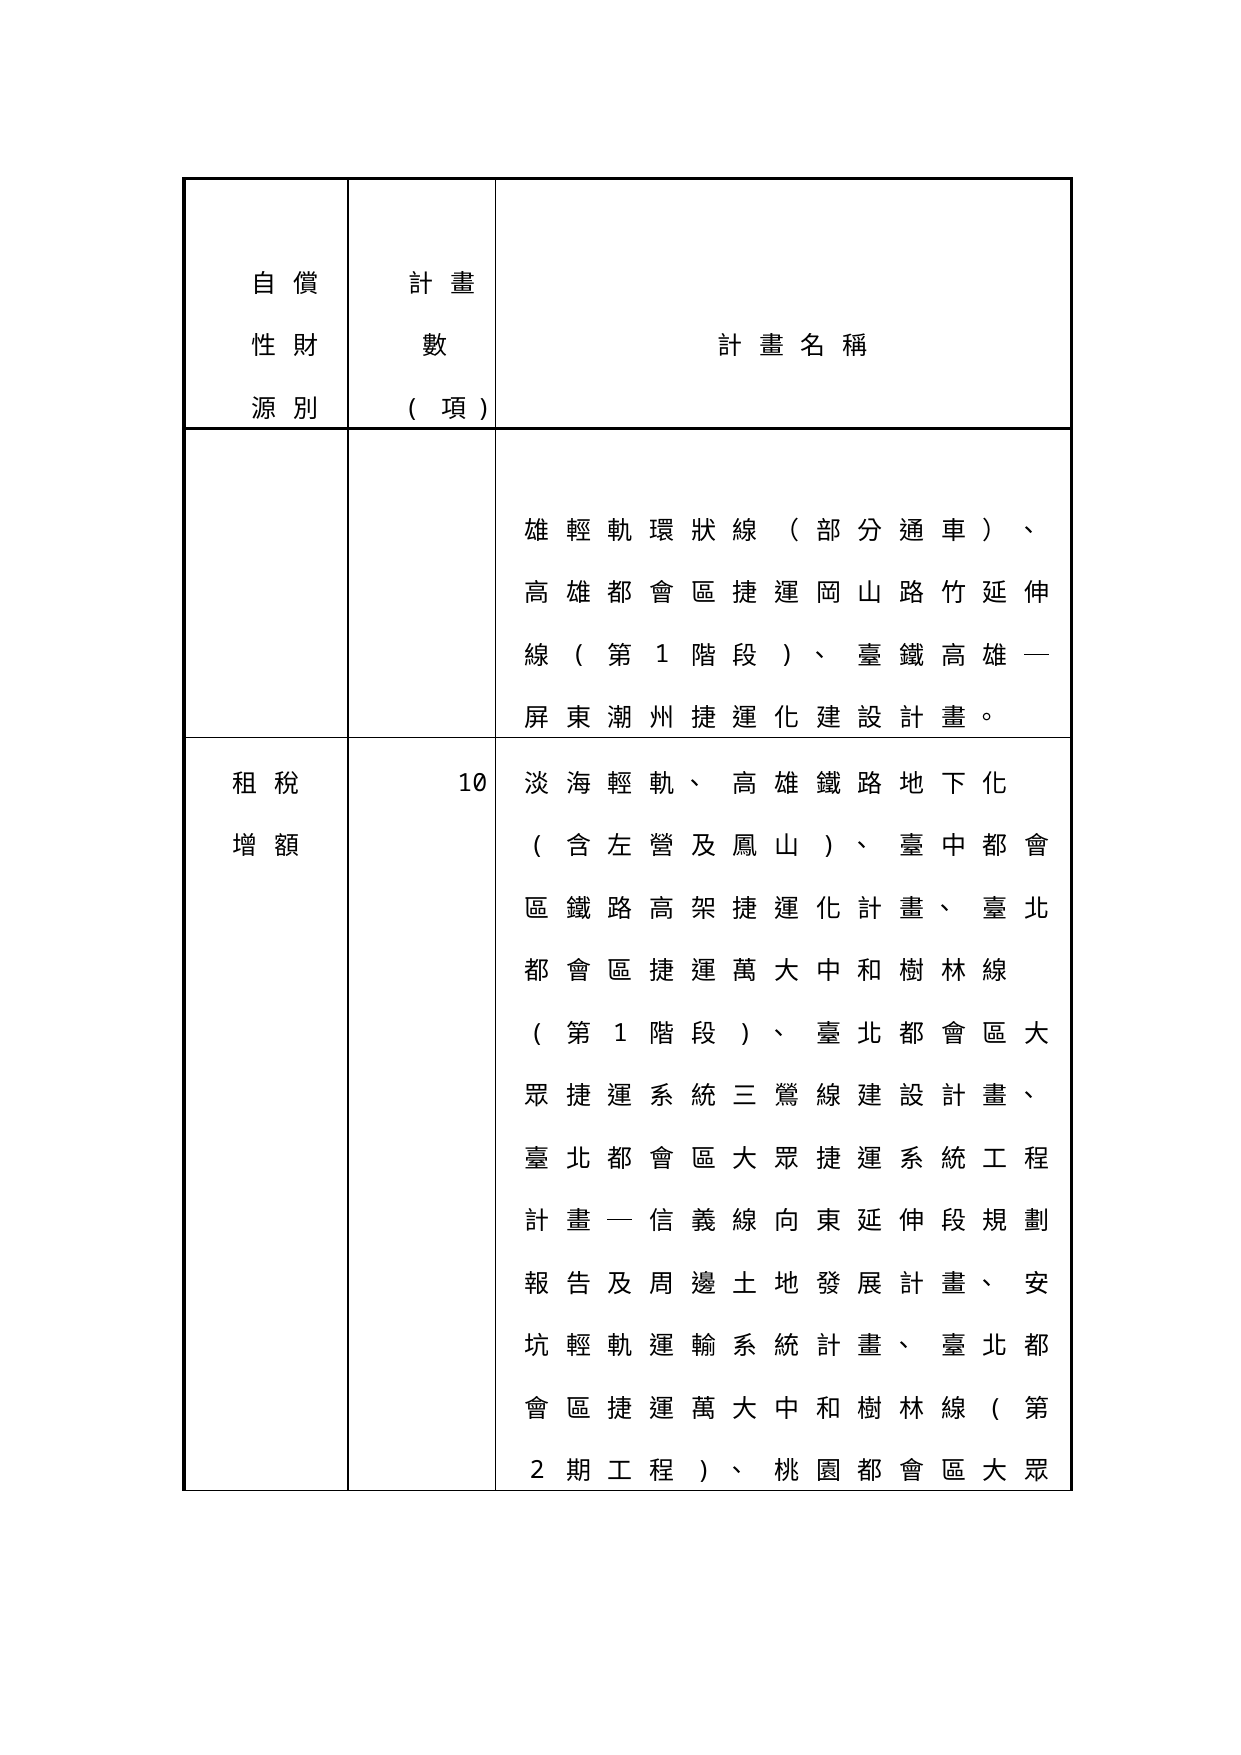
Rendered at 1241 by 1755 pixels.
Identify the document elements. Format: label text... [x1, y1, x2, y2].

table_header 計畫名稱 [496, 180, 1070, 427]
table_cell [186, 430, 347, 737]
table_header 自償性財源別 [186, 180, 347, 427]
table_cell 雄輕軌環狀線（部分通車）、高雄都會區捷運岡山路竹延伸線(第1階段)、臺鐵高雄─屏東潮州捷運化建設計畫。 [496, 430, 1070, 737]
table_cell 淡海輕軌、高雄鐵路地下化(含左營及鳳山)、臺中都會區鐵路高架捷運化計畫、臺北都會區捷運萬大中和樹林線(第1階段)、臺北都會區大眾捷運系統三鶯線建設計畫、臺北都會區大眾捷運系統工程計畫─信義線向東延伸段規劃報告及周邊土地發展計畫、安坑輕軌運輸系統計畫、臺北都會區捷運萬大中和樹林線(第2期工程)、桃園都會區大眾 [496, 738, 1070, 1490]
table_cell 租稅增額 [186, 738, 347, 1490]
table_header 計畫數(項) [349, 180, 495, 427]
table_cell [349, 430, 495, 737]
table_cell 10 [349, 738, 495, 1490]
